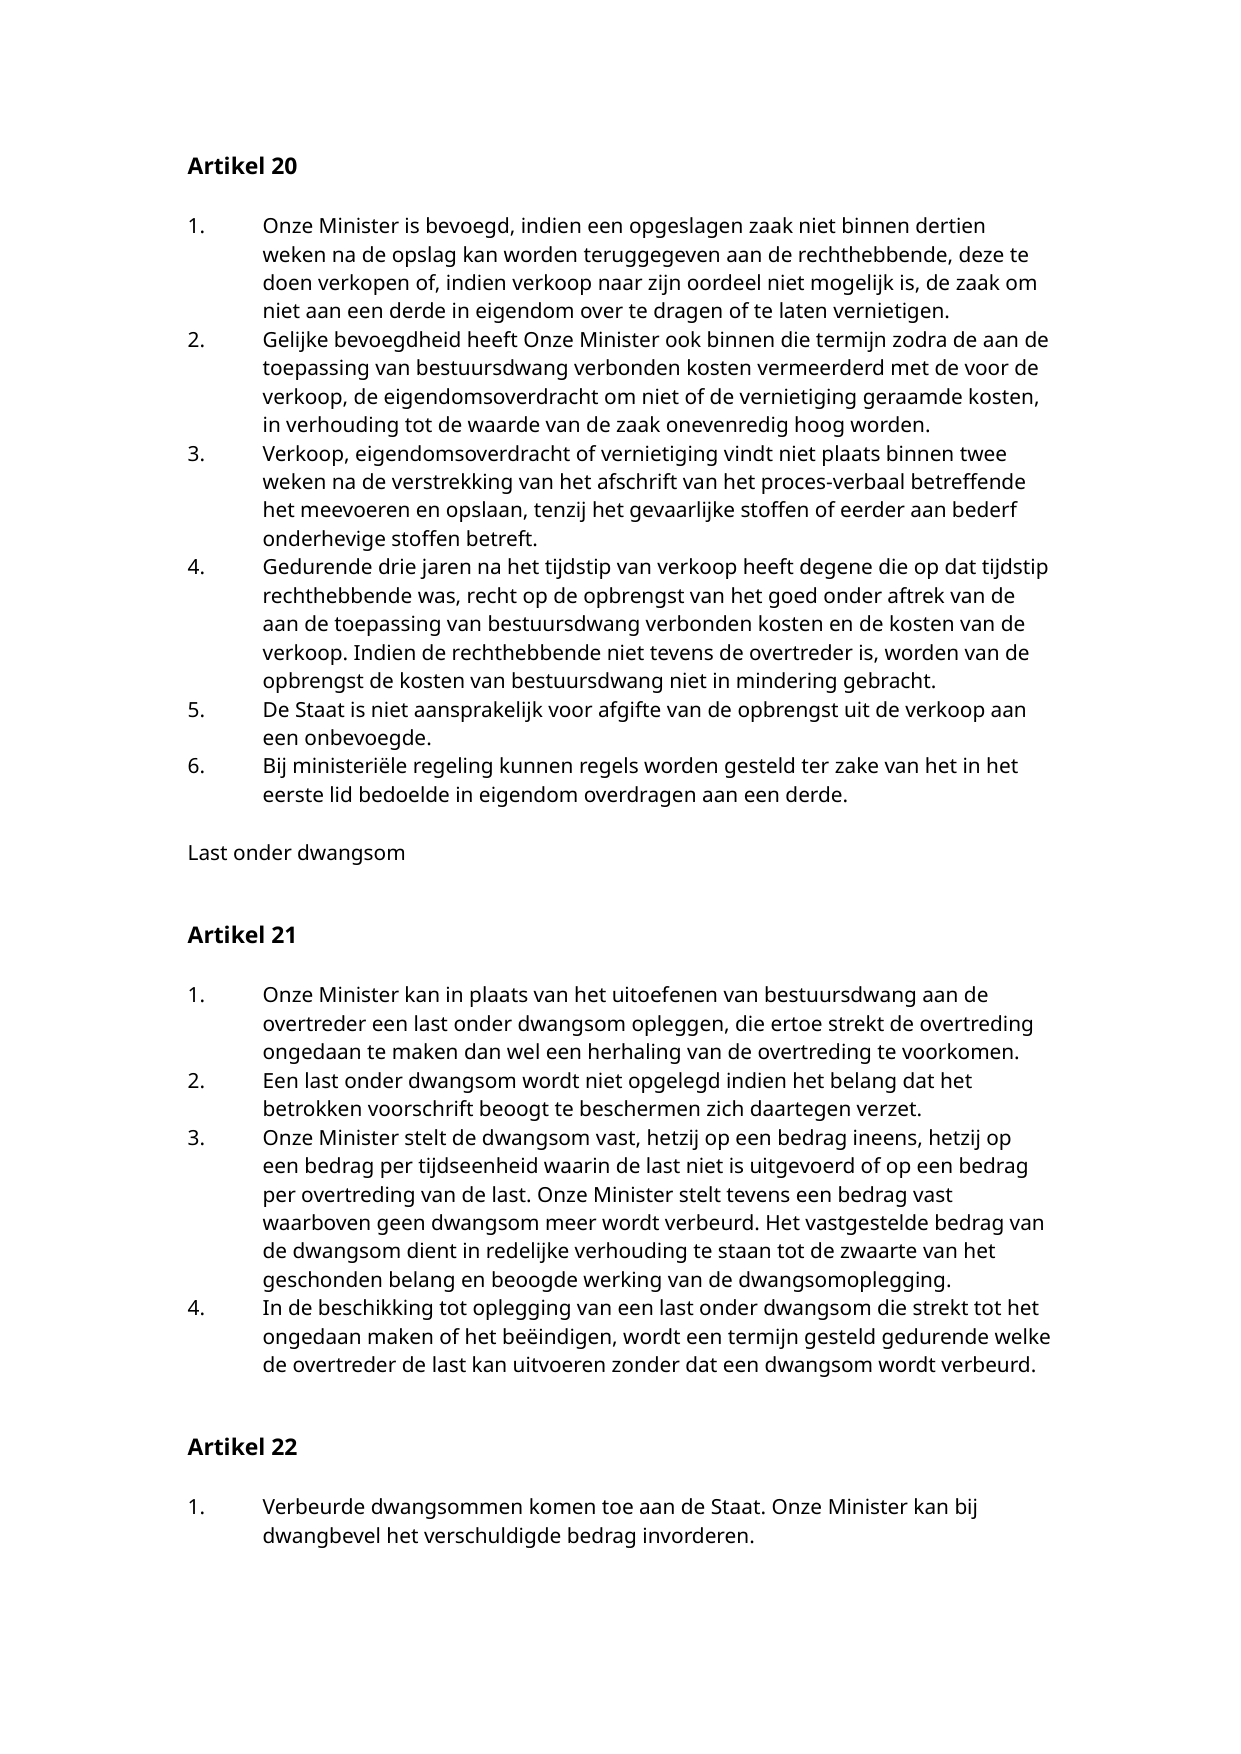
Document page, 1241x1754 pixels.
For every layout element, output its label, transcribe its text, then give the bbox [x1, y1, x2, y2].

subtitle Last onder dwangsom [187, 838, 1053, 867]
subtitle Artikel 21 [187, 919, 1053, 951]
list Gedurende drie jaren na het tijdstip van verkoop heeft degene die op dat tijdstip rechthebbende was, recht op de opbrengst van het goed onder aftrek van de aan de toepassing van bestuursdwang verbonden kosten en de kosten van de verkoop. Indien de rechthebbende niet tevens de overtreder is, worden van de opbrengst de kosten van bestuursdwang niet in mindering gebracht. [187, 552, 1053, 695]
subtitle Artikel 22 [187, 1431, 1053, 1462]
list Onze Minister stelt de dwangsom vast, hetzij op een bedrag ineens, hetzij op een bedrag per tijdseenheid waarin de last niet is uitgevoerd of op een bedrag per overtreding van de last. Onze Minister stelt tevens een bedrag vast waarboven geen dwangsom meer wordt verbeurd. Het vastgestelde bedrag van de dwangsom dient in redelijke verhouding te staan tot de zwaarte van het geschonden belang en beoogde werking van de dwangsomoplegging. [187, 1123, 1053, 1293]
list Onze Minister kan in plaats van het uitoefenen van bestuursdwang aan de overtreder een last onder dwangsom opleggen, die ertoe strekt de overtreding ongedaan te maken dan wel een herhaling van de overtreding te voorkomen. [187, 981, 1053, 1066]
list In de beschikking tot oplegging van een last onder dwangsom die strekt tot het ongedaan maken of het beëindigen, wordt een termijn gesteld gedurende welke de overtreder de last kan uitvoeren zonder dat een dwangsom wordt verbeurd. [187, 1293, 1053, 1379]
list Verkoop, eigendomsoverdracht of vernietiging vindt niet plaats binnen twee weken na de verstrekking van het afschrift van het proces-verbaal betreffende het meevoeren en opslaan, tenzij het gevaarlijke stoffen of eerder aan bederf onderhevige stoffen betreft. [187, 439, 1053, 552]
list Een last onder dwangsom wordt niet opgelegd indien het belang dat het betrokken voorschrift beoogt te beschermen zich daartegen verzet. [187, 1066, 1053, 1123]
list Verbeurde dwangsommen komen toe aan de Staat. Onze Minister kan bij dwangbevel het verschuldigde bedrag invorderen. [187, 1492, 1053, 1549]
list De Staat is niet aansprakelijk voor afgifte van de opbrengst uit de verkoop aan een onbevoegde. [187, 695, 1053, 752]
list Onze Minister is bevoegd, indien een opgeslagen zaak niet binnen dertien weken na de opslag kan worden teruggegeven aan de rechthebbende, deze te doen verkopen of, indien verkoop naar zijn oordeel niet mogelijk is, de zaak om niet aan een derde in eigendom over te dragen of te laten vernietigen. [187, 211, 1053, 325]
list Bij ministeriële regeling kunnen regels worden gesteld ter zake van het in het eerste lid bedoelde in eigendom overdragen aan een derde. [187, 752, 1053, 808]
subtitle Artikel 20 [187, 150, 1053, 181]
list Gelijke bevoegdheid heeft Onze Minister ook binnen die termijn zodra de aan de toepassing van bestuursdwang verbonden kosten vermeerderd met de voor de verkoop, de eigendomsoverdracht om niet of de vernietiging geraamde kosten, in verhouding tot de waarde van de zaak onevenredig hoog worden. [187, 325, 1053, 439]
